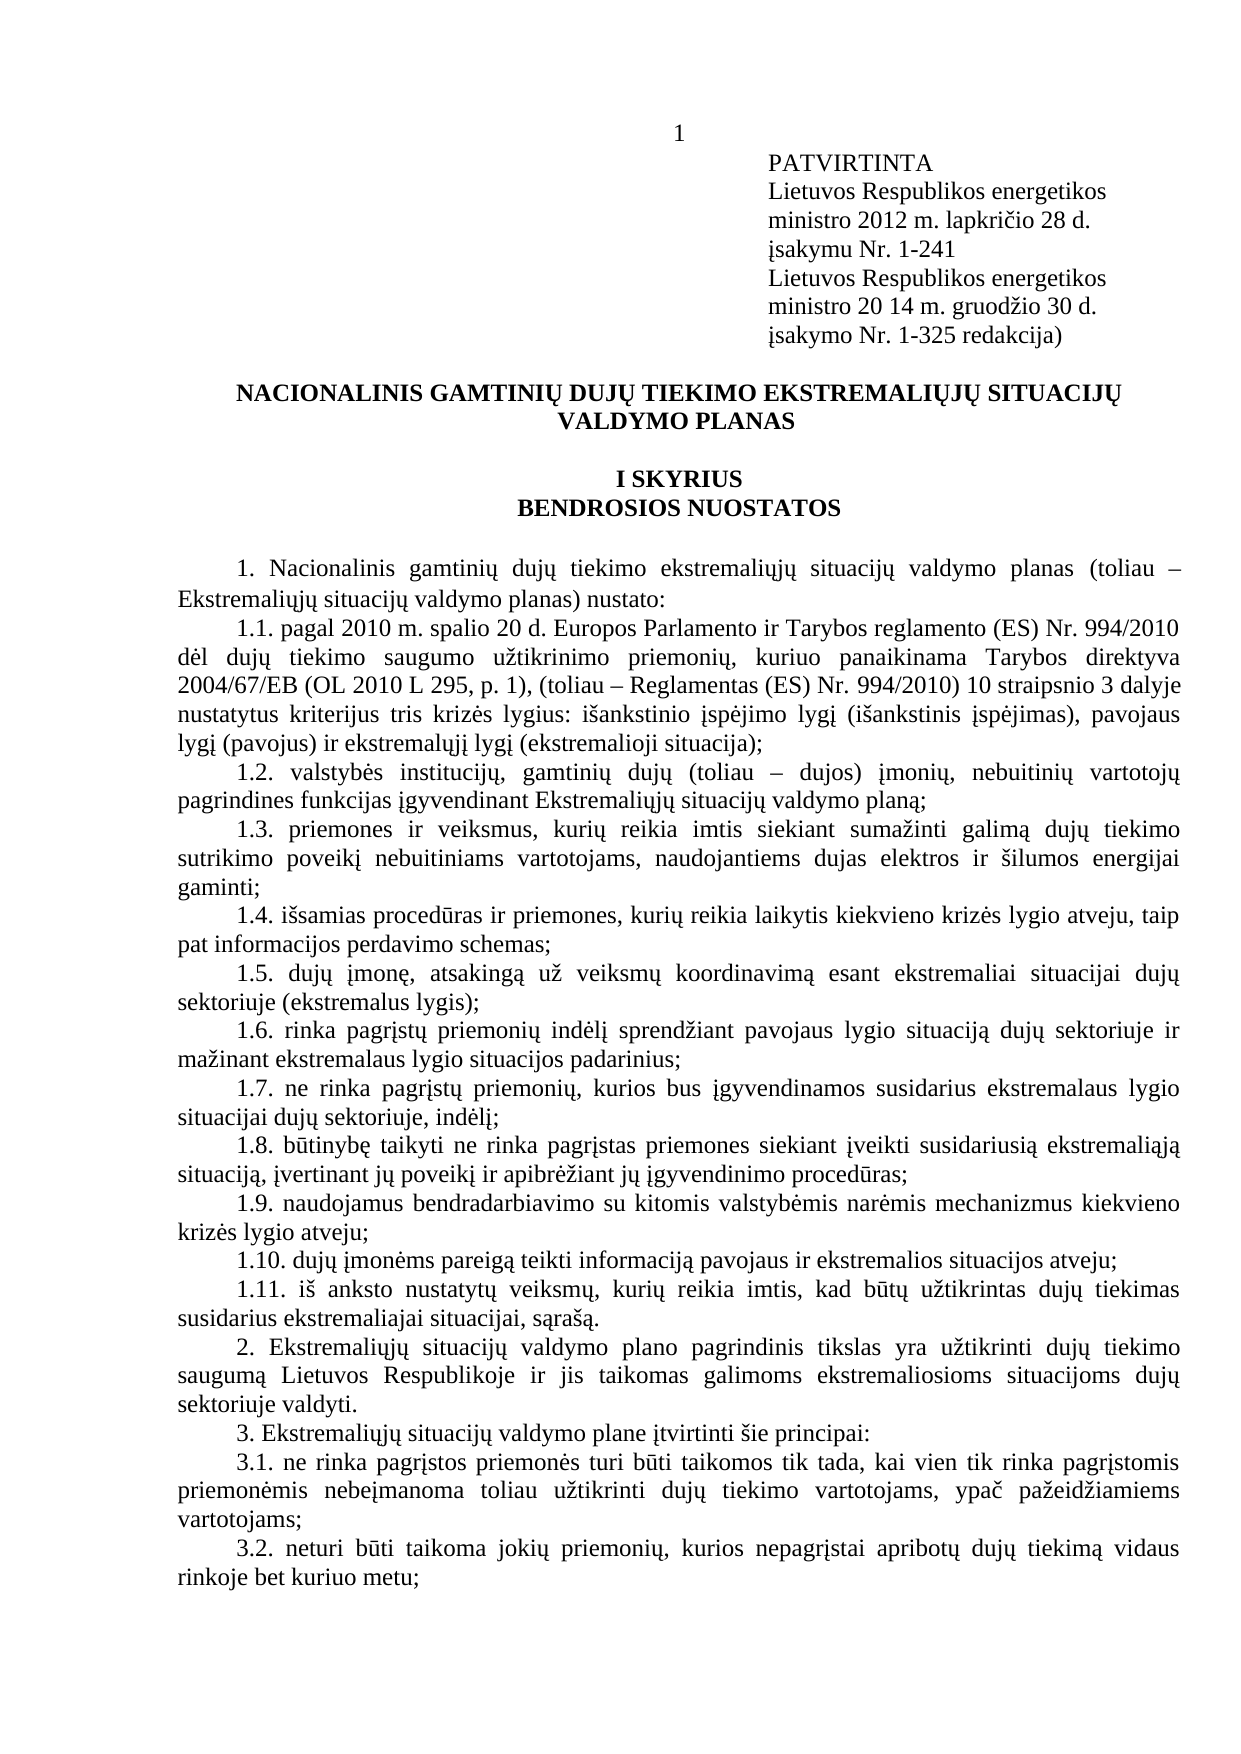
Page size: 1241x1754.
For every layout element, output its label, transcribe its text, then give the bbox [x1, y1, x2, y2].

text 1.10. dujų įmonėms pareigą teikti informaciją pavojaus ir ekstremalios situacijos atveju; [177, 1245, 1181, 1274]
text 1.6. rinka pagrįstų priemonių indėlį sprendžiant pavojaus lygio situaciją dujų sektoriuje ir mažinant ekstremalaus lygio situacijos padarinius; [177, 1015, 1181, 1073]
text 3.2. neturi būti taikoma jokių priemonių, kurios nepagrįstai apribotų dujų tiekimą vidaus rinkoje bet kuriuo metu; [177, 1533, 1181, 1590]
text ministro 20 14 m. gruodžio 30 d. [768, 291, 1181, 320]
text Lietuvos Respublikos energetikos [768, 176, 1181, 205]
text įsakymo Nr. 1-325 redakcija) [768, 320, 1181, 349]
text 1.8. būtinybę taikyti ne rinka pagrįstas priemones siekiant įveikti susidariusią ekstremaliąją situaciją, įvertinant jų poveikį ir apibrėžiant jų įgyvendinimo procedūras; [177, 1130, 1181, 1188]
text 1.3. priemones ir veiksmus, kurių reikia imtis siekiant sumažinti galimą dujų tiekimo sutrikimo poveikį nebuitiniams vartotojams, naudojantiems dujas elektros ir šilumos energijai gaminti; [177, 814, 1181, 900]
text 1.1. pagal 2010 m. spalio 20 d. Europos Parlamento ir Tarybos reglamento (ES) Nr. 994/2010 dėl dujų tiekimo saugumo užtikrinimo priemonių, kuriuo panaikinama Tarybos direktyva 2004/67/EB (OL 2010 L 295, p. 1), (toliau – Reglamentas (ES) Nr. 994/2010) 10 straipsnio 3 dalyje nustatytus kriterijus tris krizės lygius: išankstinio įspėjimo lygį (išankstinis įspėjimas), pavojaus lygį (pavojus) ir ekstremalųjį lygį (ekstremalioji situacija); [177, 613, 1181, 757]
text Lietuvos Respublikos energetikos [768, 263, 1181, 291]
text ministro 2012 m. lapkričio 28 d. [768, 205, 1181, 234]
text I SKYRIUS [177, 464, 1181, 493]
text 1.2. valstybės institucijų, gamtinių dujų (toliau – dujos) įmonių, nebuitinių vartotojų pagrindines funkcijas įgyvendinant Ekstremaliųjų situacijų valdymo planą; [177, 757, 1181, 814]
text 1.9. naudojamus bendradarbiavimo su kitomis valstybėmis narėmis mechanizmus kiekvieno krizės lygio atveju; [177, 1188, 1181, 1245]
text 1. Nacionalinis gamtinių dujų tiekimo ekstremaliųjų situacijų valdymo planas (toliau – Ekstremaliųjų situacijų valdymo planas) nustato: [177, 550, 1181, 613]
text 1.7. ne rinka pagrįstų priemonių, kurios bus įgyvendinamos susidarius ekstremalaus lygio situacijai dujų sektoriuje, indėlį; [177, 1073, 1181, 1130]
text 3. Ekstremaliųjų situacijų valdymo plane įtvirtinti šie principai: [177, 1418, 1181, 1447]
text PATVIRTINTA [768, 148, 1181, 176]
text 1.5. dujų įmonę, atsakingą už veiksmų koordinavimą esant ekstremaliai situacijai dujų sektoriuje (ekstremalus lygis); [177, 958, 1181, 1015]
text BENDROSIOS NUOSTATOS [177, 493, 1181, 521]
text 2. Ekstremaliųjų situacijų valdymo plano pagrindinis tikslas yra užtikrinti dujų tiekimo saugumą Lietuvos Respublikoje ir jis taikomas galimoms ekstremaliosioms situacijoms dujų sektoriuje valdyti. [177, 1332, 1181, 1418]
text įsakymu Nr. 1-241 [768, 234, 1181, 263]
text Nacionalinis GAMTINIŲ DUJŲ TIEKIMO EKSTREMALIŲJŲ SITUACIJŲ VALDYMO planas [177, 378, 1181, 435]
text 1.4. išsamias procedūras ir priemones, kurių reikia laikytis kiekvieno krizės lygio atveju, taip pat informacijos perdavimo schemas; [177, 900, 1181, 958]
text 3.1. ne rinka pagrįstos priemonės turi būti taikomos tik tada, kai vien tik rinka pagrįstomis priemonėmis nebeįmanoma toliau užtikrinti dujų tiekimo vartotojams, ypač pažeidžiamiems vartotojams; [177, 1447, 1181, 1533]
text 1.11. iš anksto nustatytų veiksmų, kurių reikia imtis, kad būtų užtikrintas dujų tiekimas susidarius ekstremaliajai situacijai, sąrašą. [177, 1274, 1181, 1332]
